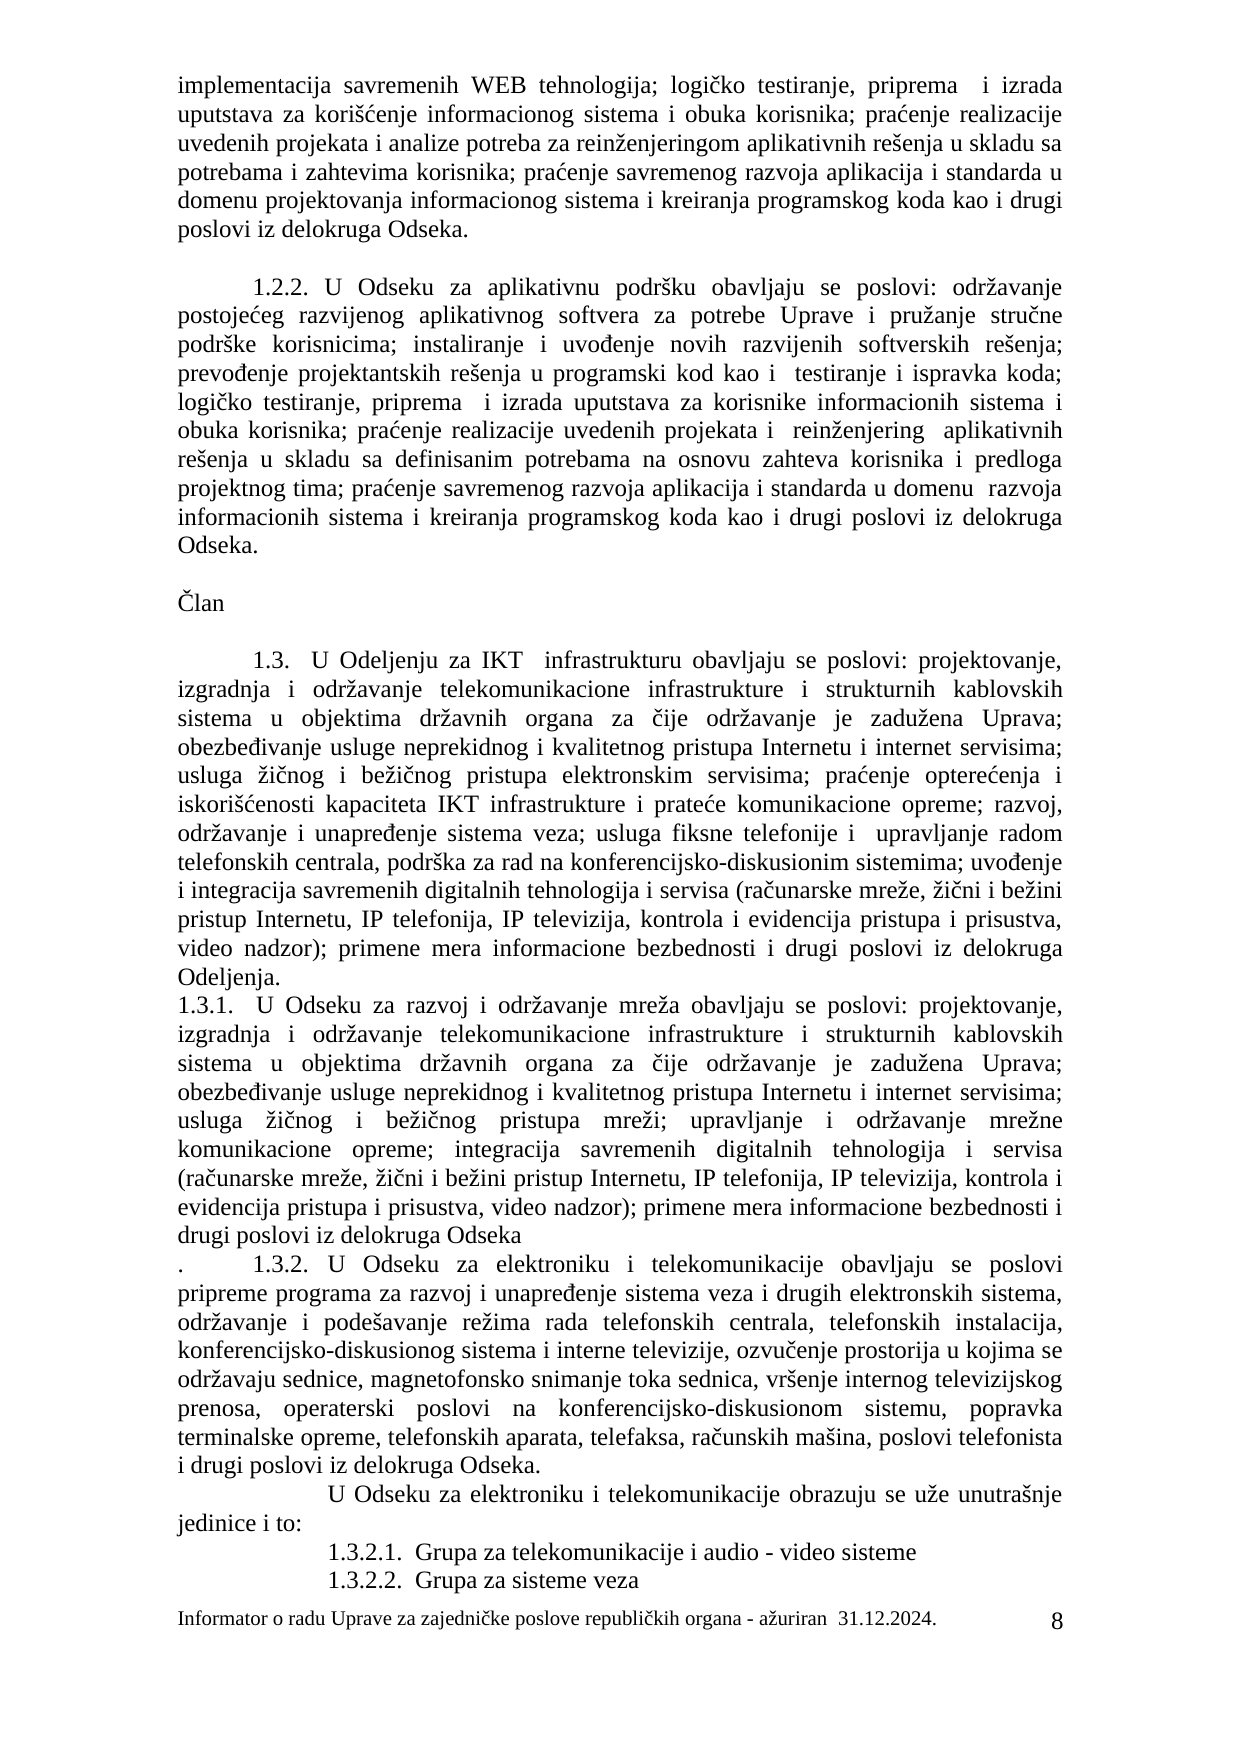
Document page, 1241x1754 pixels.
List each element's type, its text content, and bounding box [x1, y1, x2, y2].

subtitle U Odseku za elektroniku i telekomunikacije obrazuju se uže unutrašnje jedinice i to: [177, 1479, 1063, 1537]
subtitle Član [177, 588, 1063, 617]
subtitle 1.2.2. U Odseku za aplikativnu podršku obavljaju se poslovi: održavanje postojećeg razvijenog aplikativnog softvera za potrebe Uprave i pružanje stručne podrške korisnicima; instaliranje i uvođenje novih razvijenih softverskih rešenja; prevođenje projektantskih rešenja u programski kod kao i testiranje i ispravka koda; logičko testiranje, priprema i izrada uputstava za korisnike informacionih sistema i obuka korisnika; praćenje realizacije uvedenih projekata i reinženjering aplikativnih rešenja u skladu sa definisanim potrebama na osnovu zahteva korisnika i predloga projektnog tima; praćenje savremenog razvoja aplikacija i standarda u domenu razvoja informacionih sistema i kreiranja programskog koda kao i drugi poslovi iz delokruga Odseka. [177, 272, 1063, 559]
subtitle 1.3.1. U Odseku za razvoj i održavanje mreža obavljaju se poslovi: projektovanje, izgradnja i održavanje telekomunikacione infrastrukture i strukturnih kablovskih sistema u objektima državnih organa za čije održavanje je zadužena Uprava; obezbeđivanje usluge neprekidnog i kvalitetnog pristupa Internetu i internet servisima; usluga žičnog i bežičnog pristupa mreži; upravljanje i održavanje mrežne komunikacione opreme; integracija savremenih digitalnih tehnologija i servisa (računarske mreže, žični i bežini pristup Internetu, IP telefonija, IP televizija, kontrola i evidencija pristupa i prisustva, video nadzor); primene mera informacione bezbednosti i drugi poslovi iz delokruga Odseka [177, 990, 1063, 1249]
subtitle . 1.3.2. U Odseku za elektroniku i telekomunikacije obavljaju se poslovi pripreme programa za razvoj i unapređenje sistema veza i drugih elektronskih sistema, održavanje i podešavanje režima rada telefonskih centrala, telefonskih instalacija, konferencijsko-diskusionog sistema i interne televizije, ozvučenje prostorija u kojima se održavaju sednice, magnetofonsko snimanje toka sednica, vršenje internog televizijskog prenosa, operaterski poslovi na konferencijsko-diskusionom sistemu, popravka terminalske opreme, telefonskih aparata, telefaksa, računskih mašina, poslovi telefonista i drugi poslovi iz delokruga Odseka. [177, 1249, 1063, 1479]
subtitle 1.3. U Odeljenju za IKT infrastrukturu obavljaju se poslovi: projektovanje, izgradnja i održavanje telekomunikacione infrastrukture i strukturnih kablovskih sistema u objektima državnih organa za čije održavanje je zadužena Uprava; obezbeđivanje usluge neprekidnog i kvalitetnog pristupa Internetu i internet servisima; usluga žičnog i bežičnog pristupa elektronskim servisima; praćenje opterećenja i iskorišćenosti kapaciteta IKT infrastrukture i prateće komunikacione opreme; razvoj, održavanje i unapređenje sistema veza; usluga fiksne telefonije i upravljanje radom telefonskih centrala, podrška za rad na konferencijsko-diskusionim sistemima; uvođenje i integracija savremenih digitalnih tehnologija i servisa (računarske mreže, žični i bežini pristup Internetu, IP telefonija, IP televizija, kontrola i evidencija pristupa i prisustva, video nadzor); primene mera informacione bezbednosti i drugi poslovi iz delokruga Odeljenja. [177, 645, 1063, 990]
subtitle 1.3.2.1. Grupa za telekomunikacije i audio - video sisteme [177, 1537, 1063, 1565]
subtitle 1.3.2.2. Grupa za sisteme veza [177, 1565, 1063, 1594]
subtitle implementacija savremenih WEB tehnologija; logičko testiranje, priprema i izrada uputstava za korišćenje informacionog sistema i obuka korisnika; praćenje realizacije uvedenih projekata i analize potreba za reinženjeringom aplikativnih rešenja u skladu sa potrebama i zahtevima korisnika; praćenje savremenog razvoja aplikacija i standarda u domenu projektovanja informacionog sistema i kreiranja programskog koda kao i drugi poslovi iz delokruga Odseka. [177, 70, 1063, 243]
